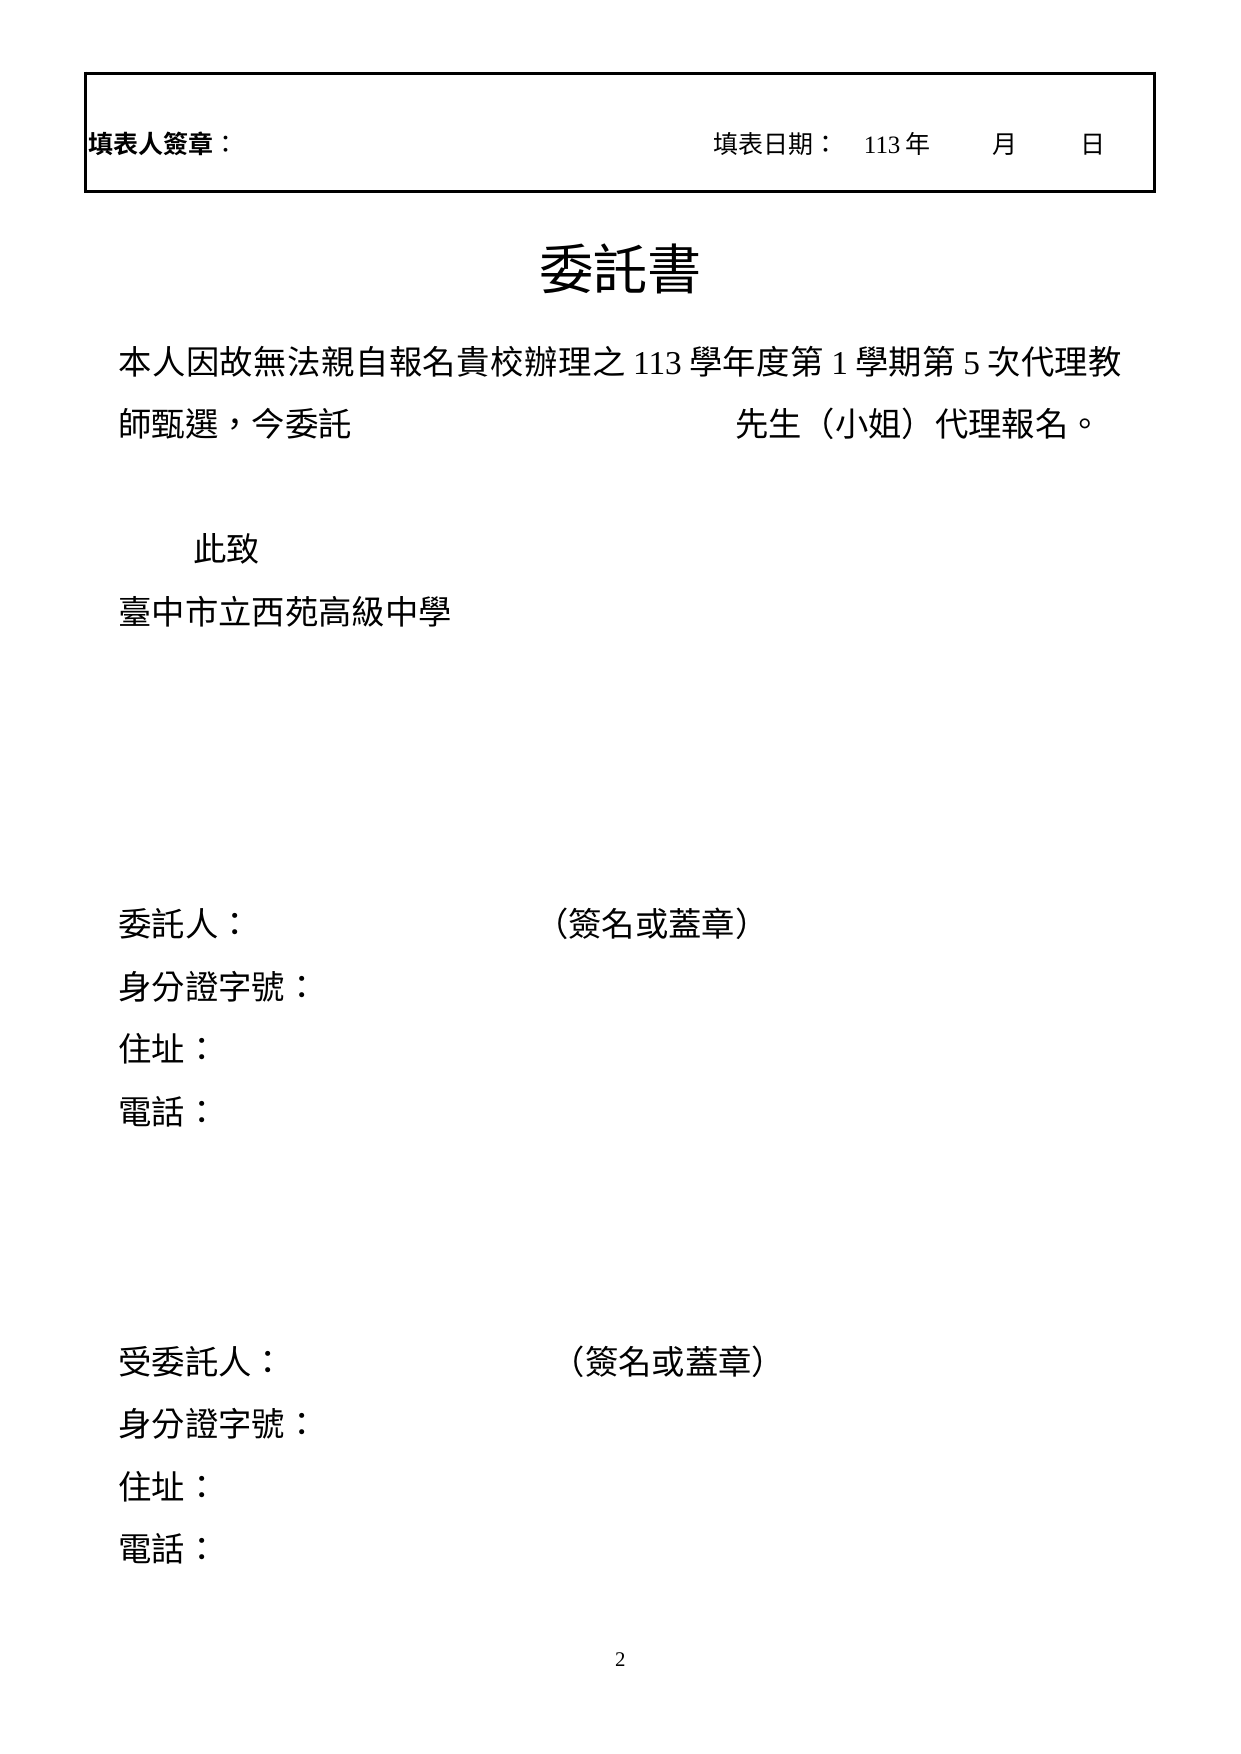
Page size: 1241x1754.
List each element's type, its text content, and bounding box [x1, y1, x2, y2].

text 電話： [118, 1068, 1122, 1130]
text 委託人： （簽名或蓋章） [118, 880, 1122, 943]
text 本人因故無法親自報名貴校辦理之113學年度第1學期第5次代理教師甄選，今委託 先生（小姐）代理報名。 [118, 318, 1122, 443]
text 受委託人： （簽名或蓋章） [118, 1318, 1122, 1380]
text 電話： [118, 1505, 1122, 1568]
text 臺中市立西苑高級中學 [118, 568, 1122, 630]
text 此致 [118, 505, 1122, 568]
text 身分證字號： [118, 943, 1122, 1005]
text 住址： [118, 1005, 1122, 1068]
table_cell 填表人簽章： 填表日期： 113年 月 日 [87, 75, 1153, 190]
text 身分證字號： [118, 1380, 1122, 1443]
text 住址： [118, 1443, 1122, 1505]
text 委託書 [118, 193, 1122, 318]
